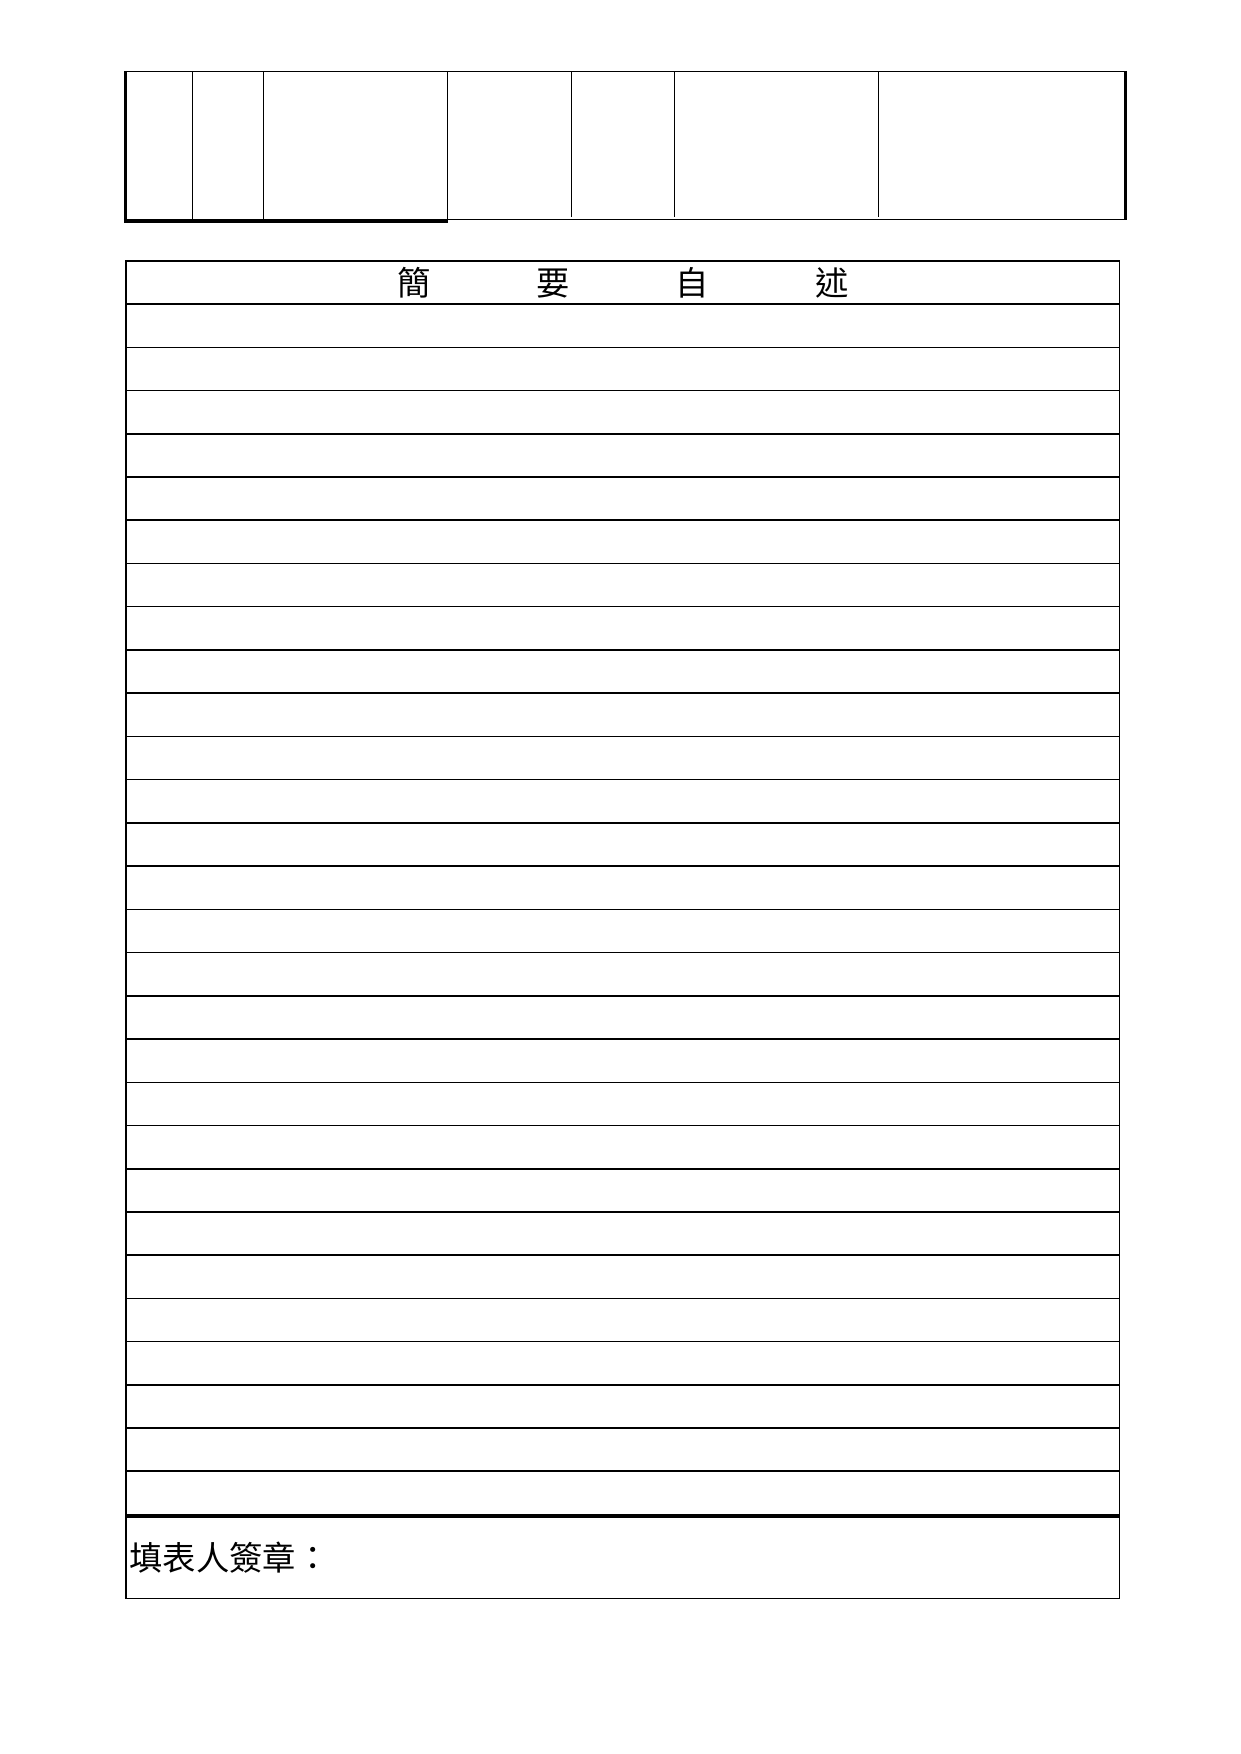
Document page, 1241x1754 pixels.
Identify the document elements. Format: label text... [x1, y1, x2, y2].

table_header 簡 要 自 述 [127, 262, 1119, 303]
table_cell [127, 780, 1119, 822]
table_cell [127, 521, 1119, 563]
table_cell [127, 1472, 1119, 1514]
table_cell [127, 1342, 1119, 1384]
table_cell [127, 1213, 1119, 1254]
table_cell [127, 607, 1119, 649]
table_cell [127, 737, 1119, 779]
table_cell [127, 1040, 1119, 1081]
table_cell [127, 1429, 1119, 1470]
table_cell [448, 72, 571, 219]
table_cell 填表人簽章： [127, 1518, 1119, 1597]
table_cell [127, 478, 1119, 519]
table_cell [571, 72, 675, 219]
table_cell [127, 1386, 1119, 1427]
table_cell [127, 564, 1119, 606]
table_cell [127, 997, 1119, 1038]
table_cell [264, 72, 447, 219]
table_cell [127, 1256, 1119, 1297]
table_cell [127, 391, 1119, 433]
table_cell [127, 910, 1119, 952]
table_cell [193, 72, 263, 219]
table_cell [127, 1083, 1119, 1124]
table_cell [127, 651, 1119, 692]
table_cell [127, 694, 1119, 736]
table_cell [878, 72, 1124, 219]
table_cell [127, 72, 192, 219]
table_cell [127, 305, 1119, 346]
table_cell [127, 824, 1119, 865]
table_cell [127, 348, 1119, 390]
table_cell [675, 72, 878, 219]
table_cell [127, 1299, 1119, 1341]
table_cell [127, 1170, 1119, 1211]
table_cell [127, 435, 1119, 476]
table_cell [127, 953, 1119, 995]
table_cell [127, 1126, 1119, 1168]
table_cell [127, 867, 1119, 908]
